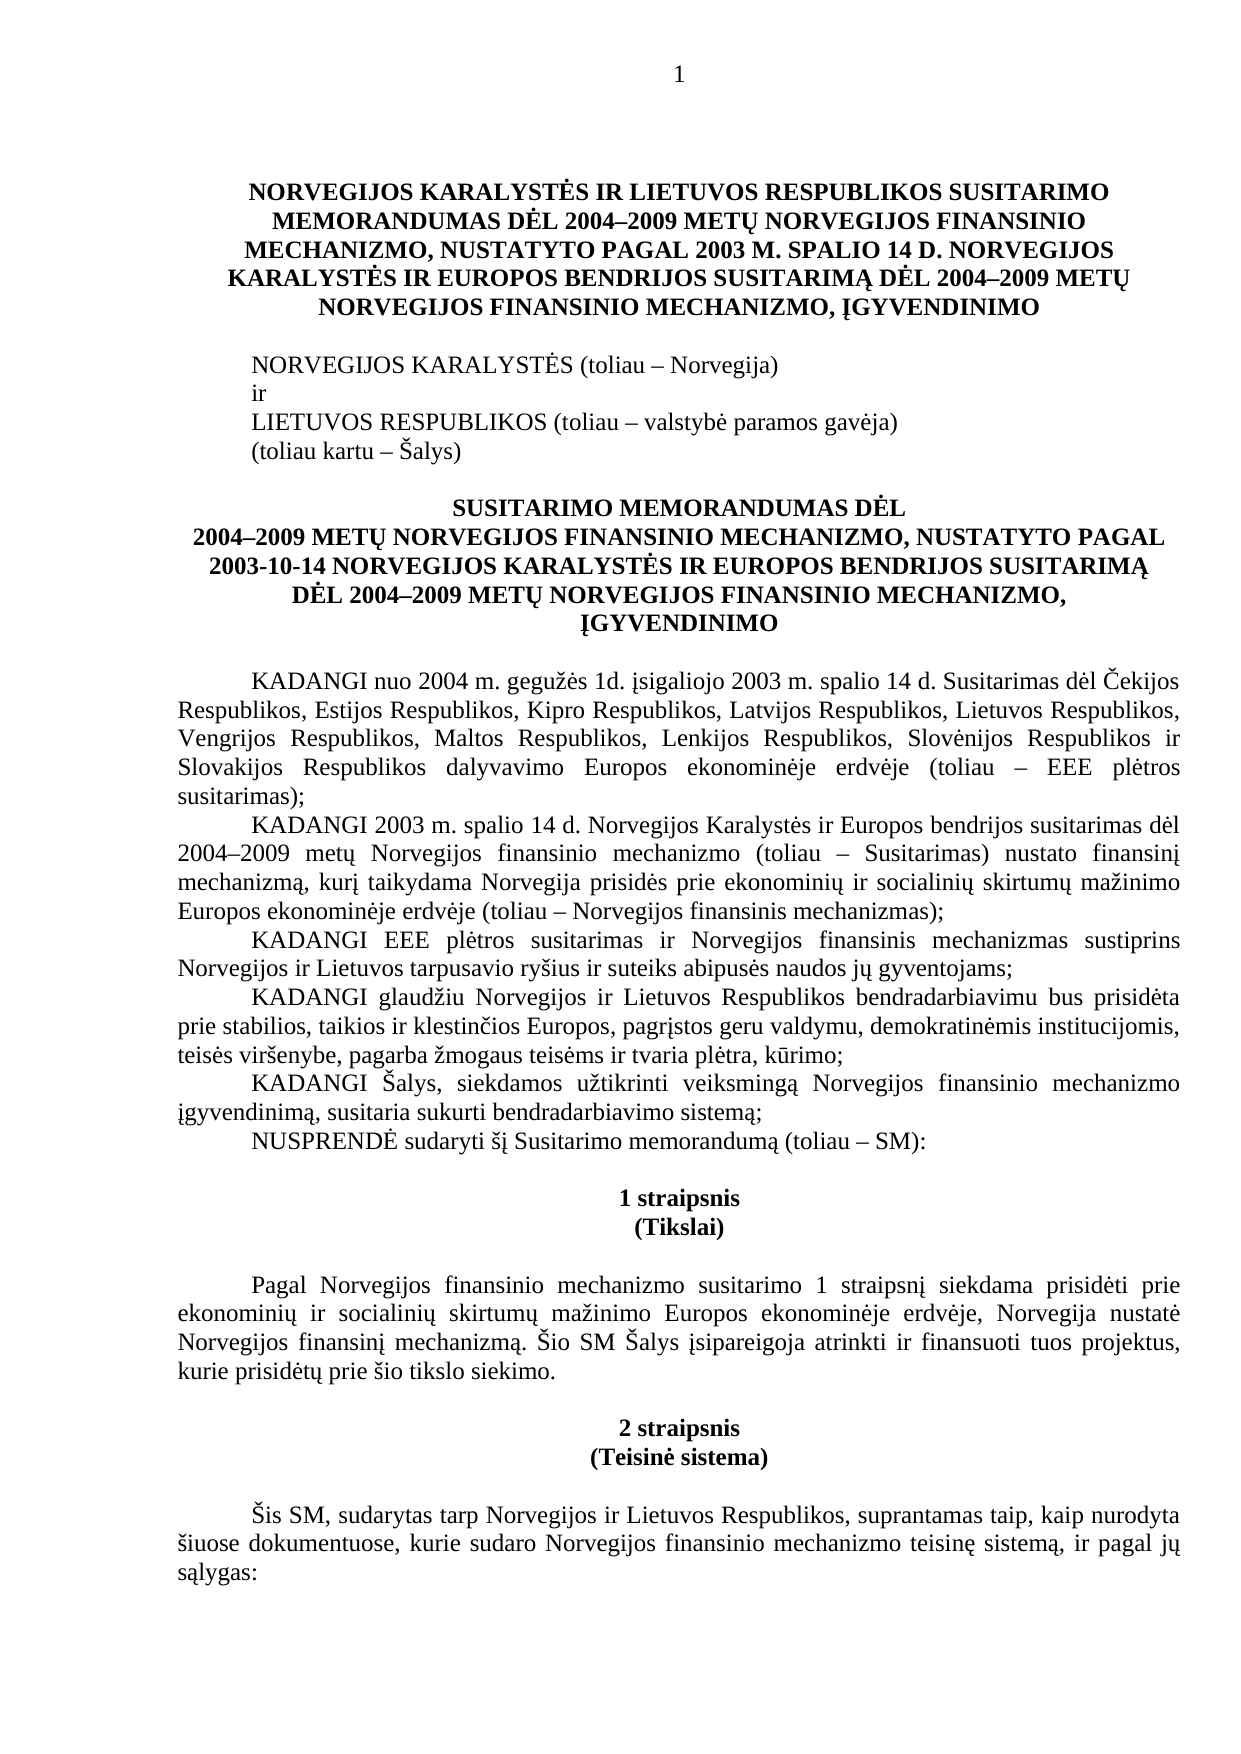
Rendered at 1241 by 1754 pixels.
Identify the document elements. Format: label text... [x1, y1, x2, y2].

text (Teisinė sistema) [177, 1442, 1181, 1471]
text KADANGI 2003 m. spalio 14 d. Norvegijos Karalystės ir Europos bendrijos susitarimas dėl 2004–2009 metų Norvegijos finansinio mechanizmo (toliau – Susitarimas) nustato finansinį mechanizmą, kurį taikydama Norvegija prisidės prie ekonominių ir socialinių skirtumų mažinimo Europos ekonominėje erdvėje (toliau – Norvegijos finansinis mechanizmas); [177, 810, 1181, 925]
text DĖL 2004–2009 METŲ NORVEGIJOS FINANSINIO MECHANIZMO, [177, 580, 1181, 608]
text 2 straipsnis [177, 1413, 1181, 1442]
text ĮGYVENDINIMO [177, 608, 1181, 637]
text Šis SM, sudarytas tarp Norvegijos ir Lietuvos Respublikos, suprantamas taip, kaip nurodyta šiuose dokumentuose, kurie sudaro Norvegijos finansinio mechanizmo teisinę sistemą, ir pagal jų sąlygas: [177, 1500, 1181, 1586]
text (toliau kartu – Šalys) [177, 436, 1181, 465]
text NUSPRENDĖ sudaryti šį Susitarimo memorandumą (toliau – SM): [177, 1126, 1181, 1155]
text KADANGI glaudžiu Norvegijos ir Lietuvos Respublikos bendradarbiavimu bus prisidėta prie stabilios, taikios ir klestinčios Europos, pagrįstos geru valdymu, demokratinėmis institucijomis, teisės viršenybe, pagarba žmogaus teisėms ir tvaria plėtra, kūrimo; [177, 982, 1181, 1068]
text 2004–2009 METŲ NORVEGIJOS FINANSINIO MECHANIZMO, NUSTATYTO PAGAL [177, 522, 1181, 551]
text KADANGI Šalys, siekdamos užtikrinti veiksmingą Norvegijos finansinio mechanizmo įgyvendinimą, susitaria sukurti bendradarbiavimo sistemą; [177, 1068, 1181, 1126]
text (Tikslai) [177, 1212, 1181, 1241]
text KADANGI EEE plėtros susitarimas ir Norvegijos finansinis mechanizmas sustiprins Norvegijos ir Lietuvos tarpusavio ryšius ir suteiks abipusės naudos jų gyventojams; [177, 925, 1181, 982]
text 2003-10-14 NORVEGIJOS KARALYSTĖS IR EUROPOS BENDRIJOS SUSITARIMĄ [177, 551, 1181, 580]
text SUSITARIMO MEMORANDUMAS DĖL [177, 493, 1181, 522]
text Norvegijos KaralystĖs ir Lietuvos Respublikos susitarimo memorandumAS dĖl 2004–2009 metŲ Norvegijos finansinio mechanizmo, nustatyto pagal 2003 m. spalio 14 d. Norvegijos KaralystĖs ir Europos Bendrijos susitarimĄ dĖl 2004–2009 metŲ Norvegijos finansinio mechanizmo, Įgyvendinimo [177, 177, 1181, 321]
text NORVEGIJOS KARALYSTĖS (toliau – Norvegija) [177, 350, 1181, 378]
text ir [177, 378, 1181, 407]
text Pagal Norvegijos finansinio mechanizmo susitarimo 1 straipsnį siekdama prisidėti prie ekonominių ir socialinių skirtumų mažinimo Europos ekonominėje erdvėje, Norvegija nustatė Norvegijos finansinį mechanizmą. Šio SM Šalys įsipareigoja atrinkti ir finansuoti tuos projektus, kurie prisidėtų prie šio tikslo siekimo. [177, 1270, 1181, 1385]
text LIETUVOS RESPUBLIKOS (toliau – valstybė paramos gavėja) [177, 407, 1181, 436]
text 1 straipsnis [177, 1183, 1181, 1212]
text KADANGI nuo 2004 m. gegužės 1d. įsigaliojo 2003 m. spalio 14 d. Susitarimas dėl Čekijos Respublikos, Estijos Respublikos, Kipro Respublikos, Latvijos Respublikos, Lietuvos Respublikos, Vengrijos Respublikos, Maltos Respublikos, Lenkijos Respublikos, Slovėnijos Respublikos ir Slovakijos Respublikos dalyvavimo Europos ekonominėje erdvėje (toliau – EEE plėtros susitarimas); [177, 666, 1181, 810]
